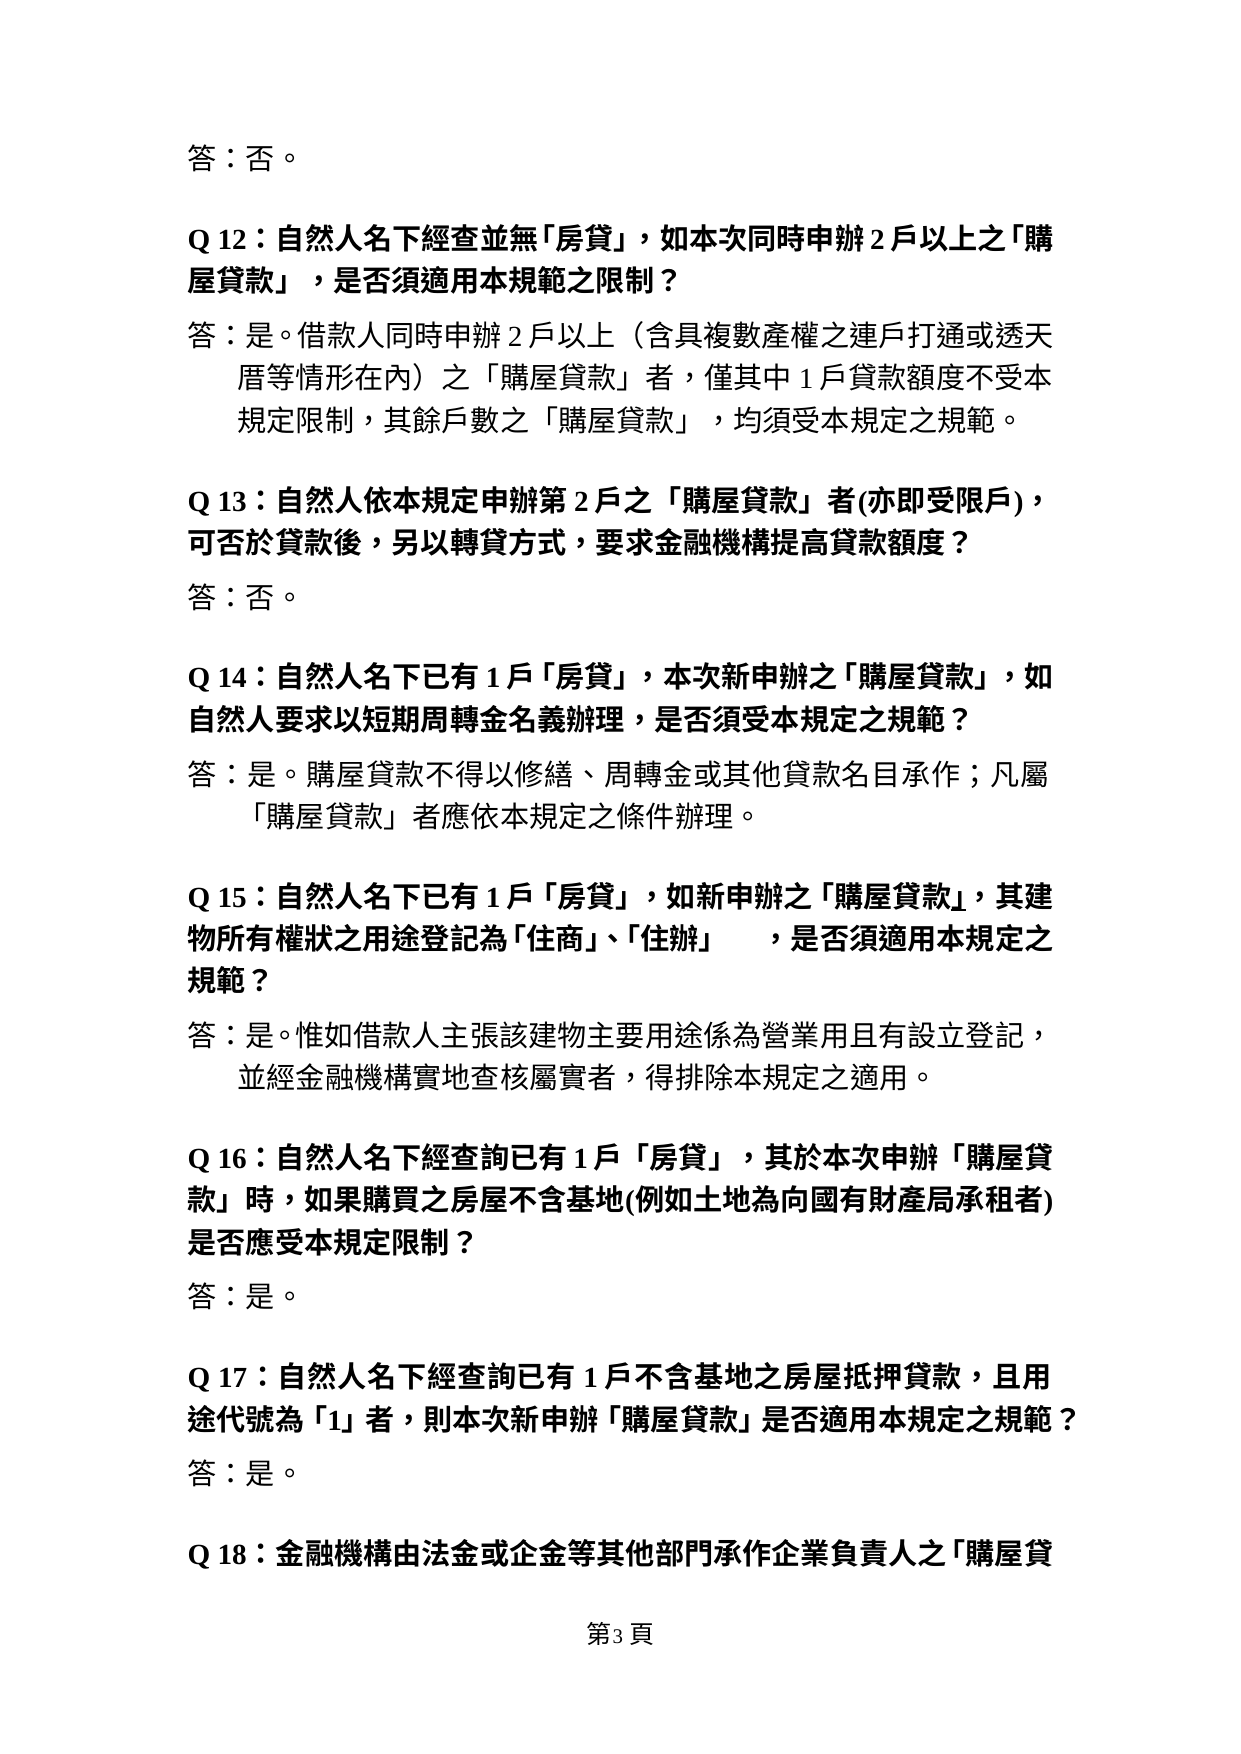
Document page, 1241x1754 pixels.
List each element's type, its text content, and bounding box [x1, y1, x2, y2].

text Q 18：金融機構由法金或企金等其他部門承作企業負責人之「購屋貸 [187, 1531, 1053, 1573]
text 答：是。 [187, 1274, 1053, 1316]
text Q 15：自然人名下已有1戶「房貸」，如新申辦之「購屋貸款」，其建物所有權狀之用途登記為「住商」、「住辦」，是否須適用本規定之規範？ [187, 873, 1053, 1000]
text Q 16：自然人名下經查詢已有1戶「房貸」，其於本次申辦「購屋貸款」時，如果購買之房屋不含基地(例如土地為向國有財產局承租者)是否應受本規定限制？ [187, 1134, 1053, 1261]
text 答：是。惟如借款人主張該建物主要用途係為營業用且有設立登記，並經金融機構實地查核屬實者，得排除本規定之適用。 [187, 1012, 1053, 1097]
text Q 14：自然人名下已有1戶「房貸」，本次新申辦之「購屋貸款」，如自然人要求以短期周轉金名義辦理，是否須受本規定之規範？ [187, 654, 1053, 738]
text 答：否。 [187, 136, 1053, 178]
text Q 13：自然人依本規定申辦第2戶之「購屋貸款」者(亦即受限戶)，可否於貸款後，另以轉貸方式，要求金融機構提高貸款額度？ [187, 477, 1053, 562]
text Q 17：自然人名下經查詢已有1戶不含基地之房屋抵押貸款，且用途代號為「1」者，則本次新申辦「購屋貸款」是否適用本規定之規範？ [187, 1354, 1053, 1438]
text 答：是。購屋貸款不得以修繕、周轉金或其他貸款名目承作；凡屬「購屋貸款」者應依本規定之條件辦理。 [187, 751, 1053, 836]
text 答：否。 [187, 574, 1053, 616]
text 答：是。借款人同時申辦2戶以上（含具複數產權之連戶打通或透天厝等情形在內）之「購屋貸款」者，僅其中1戶貸款額度不受本規定限制，其餘戶數之「購屋貸款」，均須受本規定之規範。 [187, 313, 1053, 439]
text Q 12：自然人名下經查並無「房貸」，如本次同時申辦2戶以上之「購屋貸款」，是否須適用本規範之限制？ [187, 216, 1053, 300]
text 答：是。 [187, 1451, 1053, 1493]
